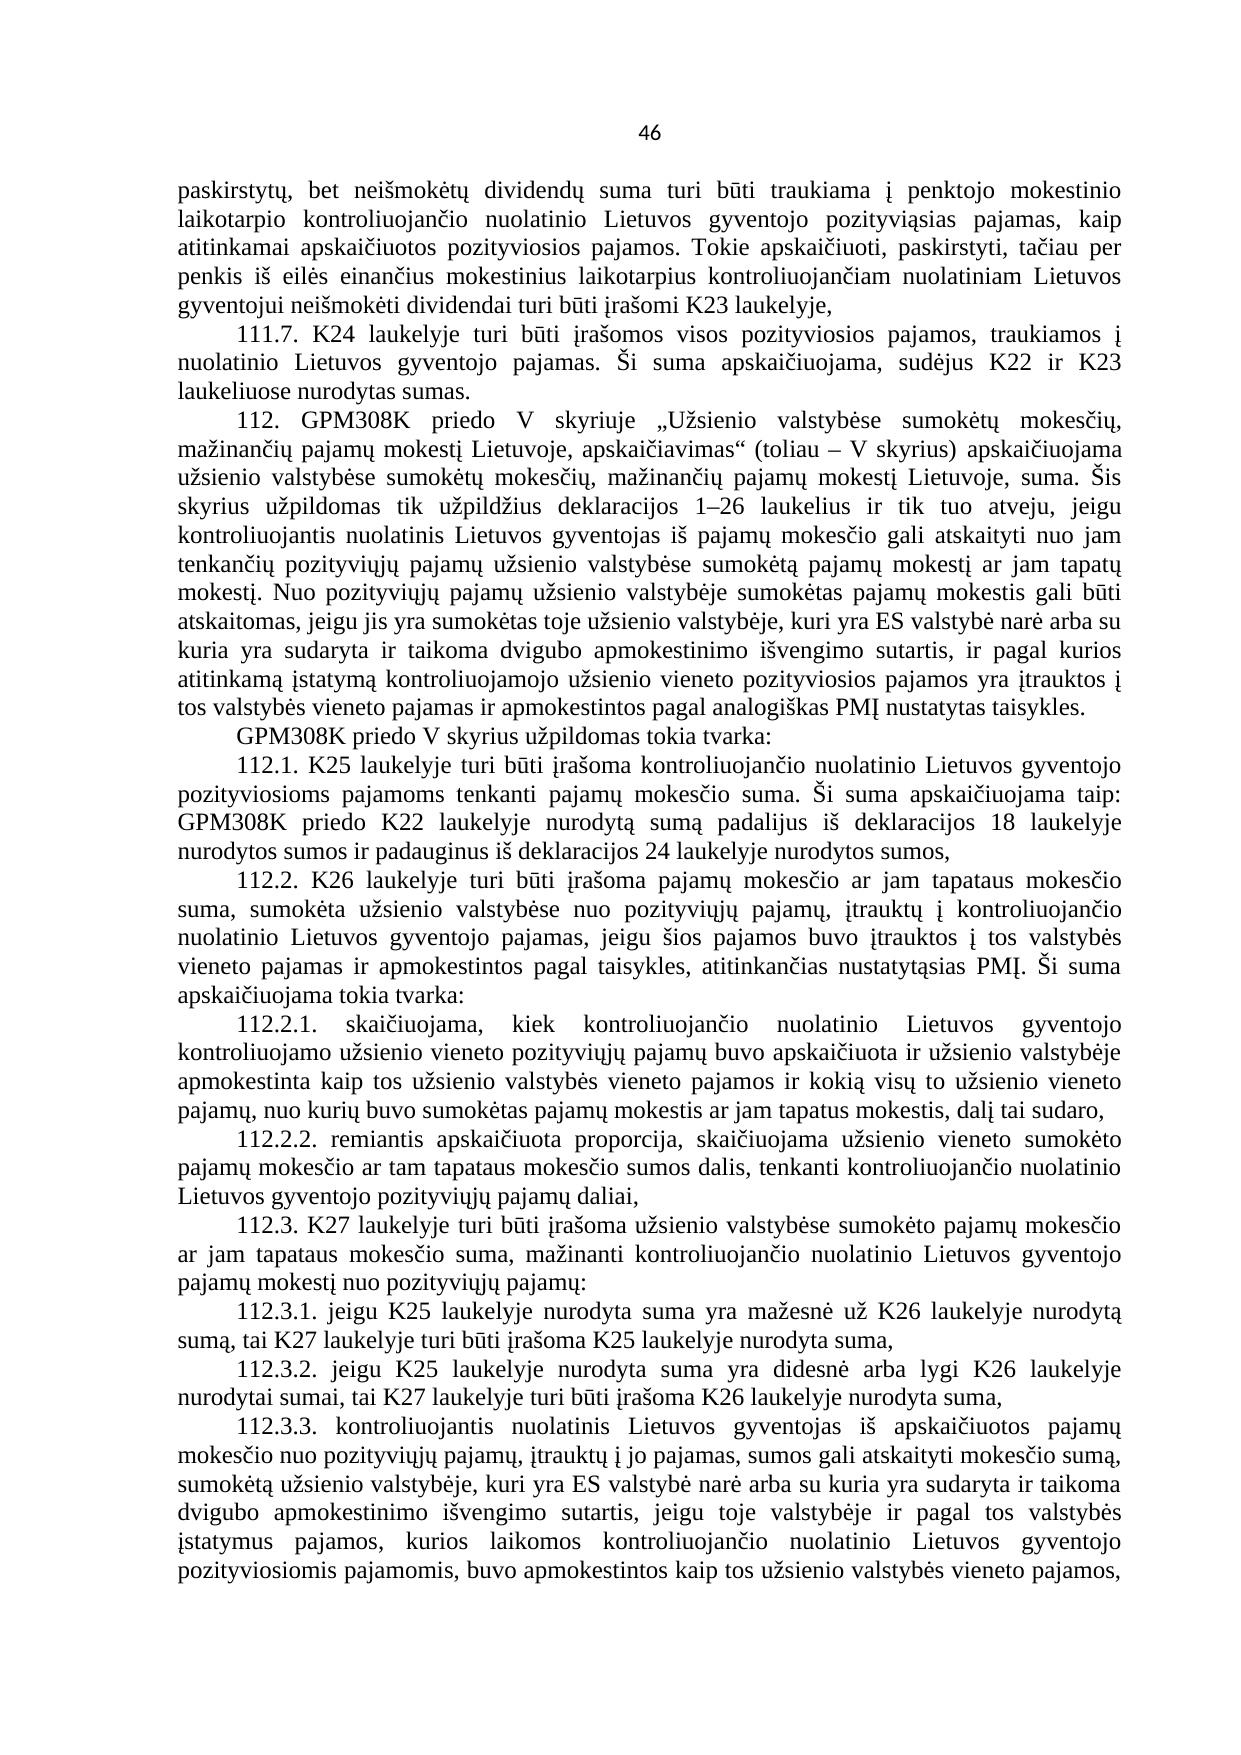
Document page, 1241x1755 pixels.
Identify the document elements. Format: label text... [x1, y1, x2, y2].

text 112.2.1. skaičiuojama, kiek kontroliuojančio nuolatinio Lietuvos gyventojo kontroliuojamo užsienio vieneto pozityviųjų pajamų buvo apskaičiuota ir užsienio valstybėje apmokestinta kaip tos užsienio valstybės vieneto pajamos ir kokią visų to užsienio vieneto pajamų, nuo kurių buvo sumokėtas pajamų mokestis ar jam tapatus mokestis, dalį tai sudaro, [177, 1009, 1122, 1124]
text 112.3.1. jeigu K25 laukelyje nurodyta suma yra mažesnė už K26 laukelyje nurodytą sumą, tai K27 laukelyje turi būti įrašoma K25 laukelyje nurodyta suma, [177, 1296, 1122, 1354]
text GPM308K priedo V skyrius užpildomas tokia tvarka: [177, 721, 1122, 750]
text 112.3.3. kontroliuojantis nuolatinis Lietuvos gyventojas iš apskaičiuotos pajamų mokesčio nuo pozityviųjų pajamų, įtrauktų į jo pajamas, sumos gali atskaityti mokesčio sumą, sumokėtą užsienio valstybėje, kuri yra ES valstybė narė arba su kuria yra sudaryta ir taikoma dvigubo apmokestinimo išvengimo sutartis, jeigu toje valstybėje ir pagal tos valstybės įstatymus pajamos, kurios laikomos kontroliuojančio nuolatinio Lietuvos gyventojo pozityviosiomis pajamomis, buvo apmokestintos kaip tos užsienio valstybės vieneto pajamos, [177, 1411, 1122, 1584]
text paskirstytų, bet neišmokėtų dividendų suma turi būti traukiama į penktojo mokestinio laikotarpio kontroliuojančio nuolatinio Lietuvos gyventojo pozityviąsias pajamas, kaip atitinkamai apskaičiuotos pozityviosios pajamos. Tokie apskaičiuoti, paskirstyti, tačiau per penkis iš eilės einančius mokestinius laikotarpius kontroliuojančiam nuolatiniam Lietuvos gyventojui neišmokėti dividendai turi būti įrašomi K23 laukelyje, [177, 175, 1122, 319]
text 112.2.2. remiantis apskaičiuota proporcija, skaičiuojama užsienio vieneto sumokėto pajamų mokesčio ar tam tapataus mokesčio sumos dalis, tenkanti kontroliuojančio nuolatinio Lietuvos gyventojo pozityviųjų pajamų daliai, [177, 1124, 1122, 1210]
text 111.7. K24 laukelyje turi būti įrašomos visos pozityviosios pajamos, traukiamos į nuolatinio Lietuvos gyventojo pajamas. Ši suma apskaičiuojama, sudėjus K22 ir K23 laukeliuose nurodytas sumas. [177, 319, 1122, 405]
text 112.3.2. jeigu K25 laukelyje nurodyta suma yra didesnė arba lygi K26 laukelyje nurodytai sumai, tai K27 laukelyje turi būti įrašoma K26 laukelyje nurodyta suma, [177, 1354, 1122, 1411]
text 112.1. K25 laukelyje turi būti įrašoma kontroliuojančio nuolatinio Lietuvos gyventojo pozityviosioms pajamoms tenkanti pajamų mokesčio suma. Ši suma apskaičiuojama taip: GPM308K priedo K22 laukelyje nurodytą sumą padalijus iš deklaracijos 18 laukelyje nurodytos sumos ir padauginus iš deklaracijos 24 laukelyje nurodytos sumos, [177, 750, 1122, 865]
text 112. GPM308K priedo V skyriuje „Užsienio valstybėse sumokėtų mokesčių, mažinančių pajamų mokestį Lietuvoje, apskaičiavimas“ (toliau – V skyrius) apskaičiuojama užsienio valstybėse sumokėtų mokesčių, mažinančių pajamų mokestį Lietuvoje, suma. Šis skyrius užpildomas tik užpildžius deklaracijos 1–26 laukelius ir tik tuo atveju, jeigu kontroliuojantis nuolatinis Lietuvos gyventojas iš pajamų mokesčio gali atskaityti nuo jam tenkančių pozityviųjų pajamų užsienio valstybėse sumokėtą pajamų mokestį ar jam tapatų mokestį. Nuo pozityviųjų pajamų užsienio valstybėje sumokėtas pajamų mokestis gali būti atskaitomas, jeigu jis yra sumokėtas toje užsienio valstybėje, kuri yra ES valstybė narė arba su kuria yra sudaryta ir taikoma dvigubo apmokestinimo išvengimo sutartis, ir pagal kurios atitinkamą įstatymą kontroliuojamojo užsienio vieneto pozityviosios pajamos yra įtrauktos į tos valstybės vieneto pajamas ir apmokestintos pagal analogiškas PMĮ nustatytas taisykles. [177, 405, 1122, 721]
text 112.3. K27 laukelyje turi būti įrašoma užsienio valstybėse sumokėto pajamų mokesčio ar jam tapataus mokesčio suma, mažinanti kontroliuojančio nuolatinio Lietuvos gyventojo pajamų mokestį nuo pozityviųjų pajamų: [177, 1210, 1122, 1296]
text 112.2. K26 laukelyje turi būti įrašoma pajamų mokesčio ar jam tapataus mokesčio suma, sumokėta užsienio valstybėse nuo pozityviųjų pajamų, įtrauktų į kontroliuojančio nuolatinio Lietuvos gyventojo pajamas, jeigu šios pajamos buvo įtrauktos į tos valstybės vieneto pajamas ir apmokestintos pagal taisykles, atitinkančias nustatytąsias PMĮ. Ši suma apskaičiuojama tokia tvarka: [177, 865, 1122, 1009]
